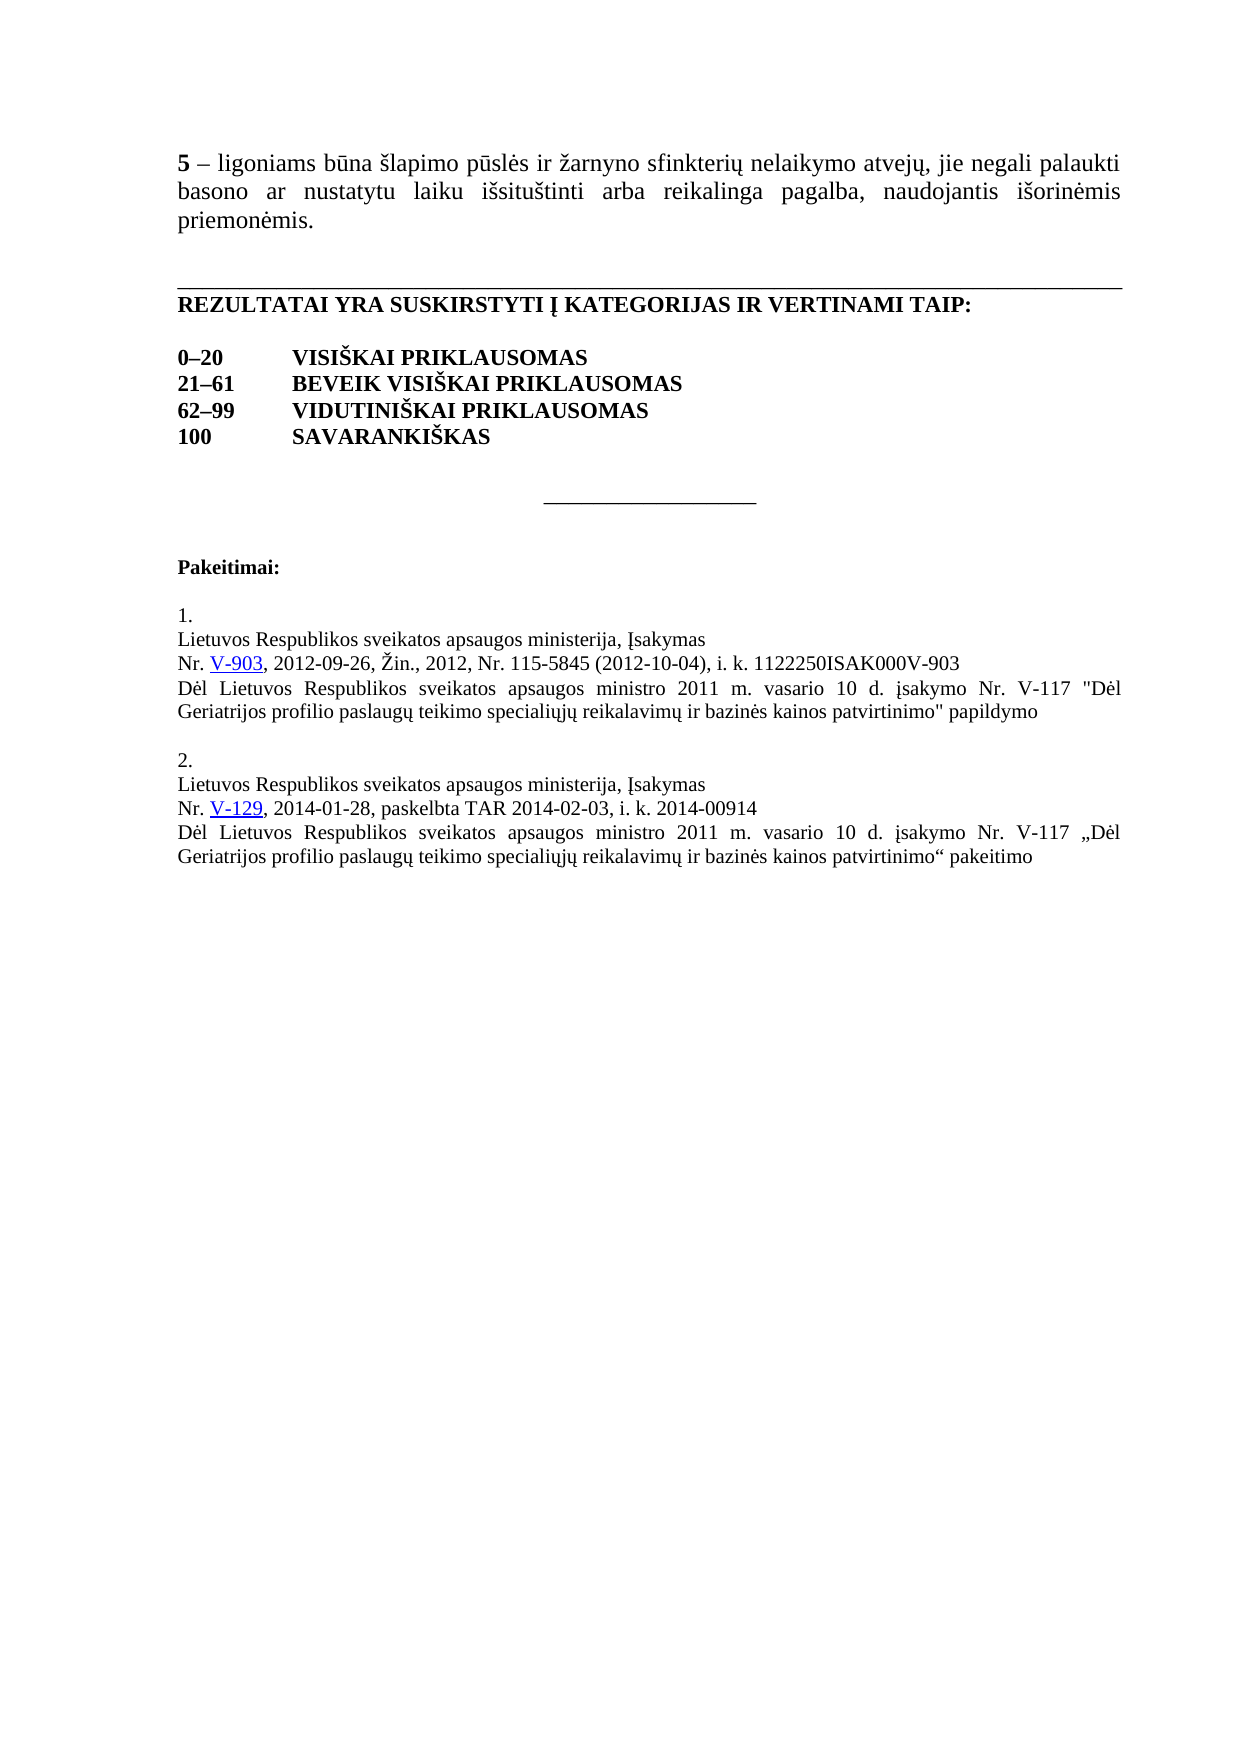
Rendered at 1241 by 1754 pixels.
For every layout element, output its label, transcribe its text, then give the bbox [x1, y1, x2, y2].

text Pakeitimai: [177, 555, 1122, 579]
text 100 SAVARANKIŠKAS [177, 423, 1122, 449]
text 5 – ligoniams būna šlapimo pūslės ir žarnyno sfinkterių nelaikymo atvejų, jie negali palaukti basono ar nustatytu laiku išsituštinti arba reikalinga pagalba, naudojantis išorinėmis priemonėmis. [177, 148, 1122, 234]
text Lietuvos Respublikos sveikatos apsaugos ministerija, Įsakymas [177, 627, 1122, 651]
text Nr. V-129, 2014-01-28, paskelbta TAR 2014-02-03, i. k. 2014-00914 [177, 796, 1122, 820]
text 0–20 VISIŠKAI PRIKLAUSOMAS [177, 344, 1122, 370]
text Lietuvos Respublikos sveikatos apsaugos ministerija, Įsakymas [177, 772, 1122, 796]
text REZULTATAI YRA SUSKIRSTYTI Į KATEGORIJAS IR VERTINAMI TAIP: [177, 291, 1122, 318]
text _________________ [177, 478, 1122, 507]
text Nr. V-903, 2012-09-26, Žin., 2012, Nr. 115-5845 (2012-10-04), i. k. 1122250ISAK000V-903 [177, 651, 1122, 675]
text 62–99 VIDUTINIŠKAI PRIKLAUSOMAS [177, 397, 1122, 423]
text Dėl Lietuvos Respublikos sveikatos apsaugos ministro 2011 m. vasario 10 d. įsakymo Nr. V-117 "Dėl Geriatrijos profilio paslaugų teikimo specialiųjų reikalavimų ir bazinės kainos patvirtinimo" papildymo [177, 675, 1122, 723]
text Dėl Lietuvos Respublikos sveikatos apsaugos ministro 2011 m. vasario 10 d. įsakymo Nr. V-117 „Dėl Geriatrijos profilio paslaugų teikimo specialiųjų reikalavimų ir bazinės kainos patvirtinimo“ pakeitimo [177, 820, 1122, 868]
text 1. [177, 603, 1122, 627]
text _ [177, 263, 1122, 288]
text 21–61 BEVEIK VISIŠKAI PRIKLAUSOMAS [177, 370, 1122, 397]
text 2. [177, 748, 1122, 772]
